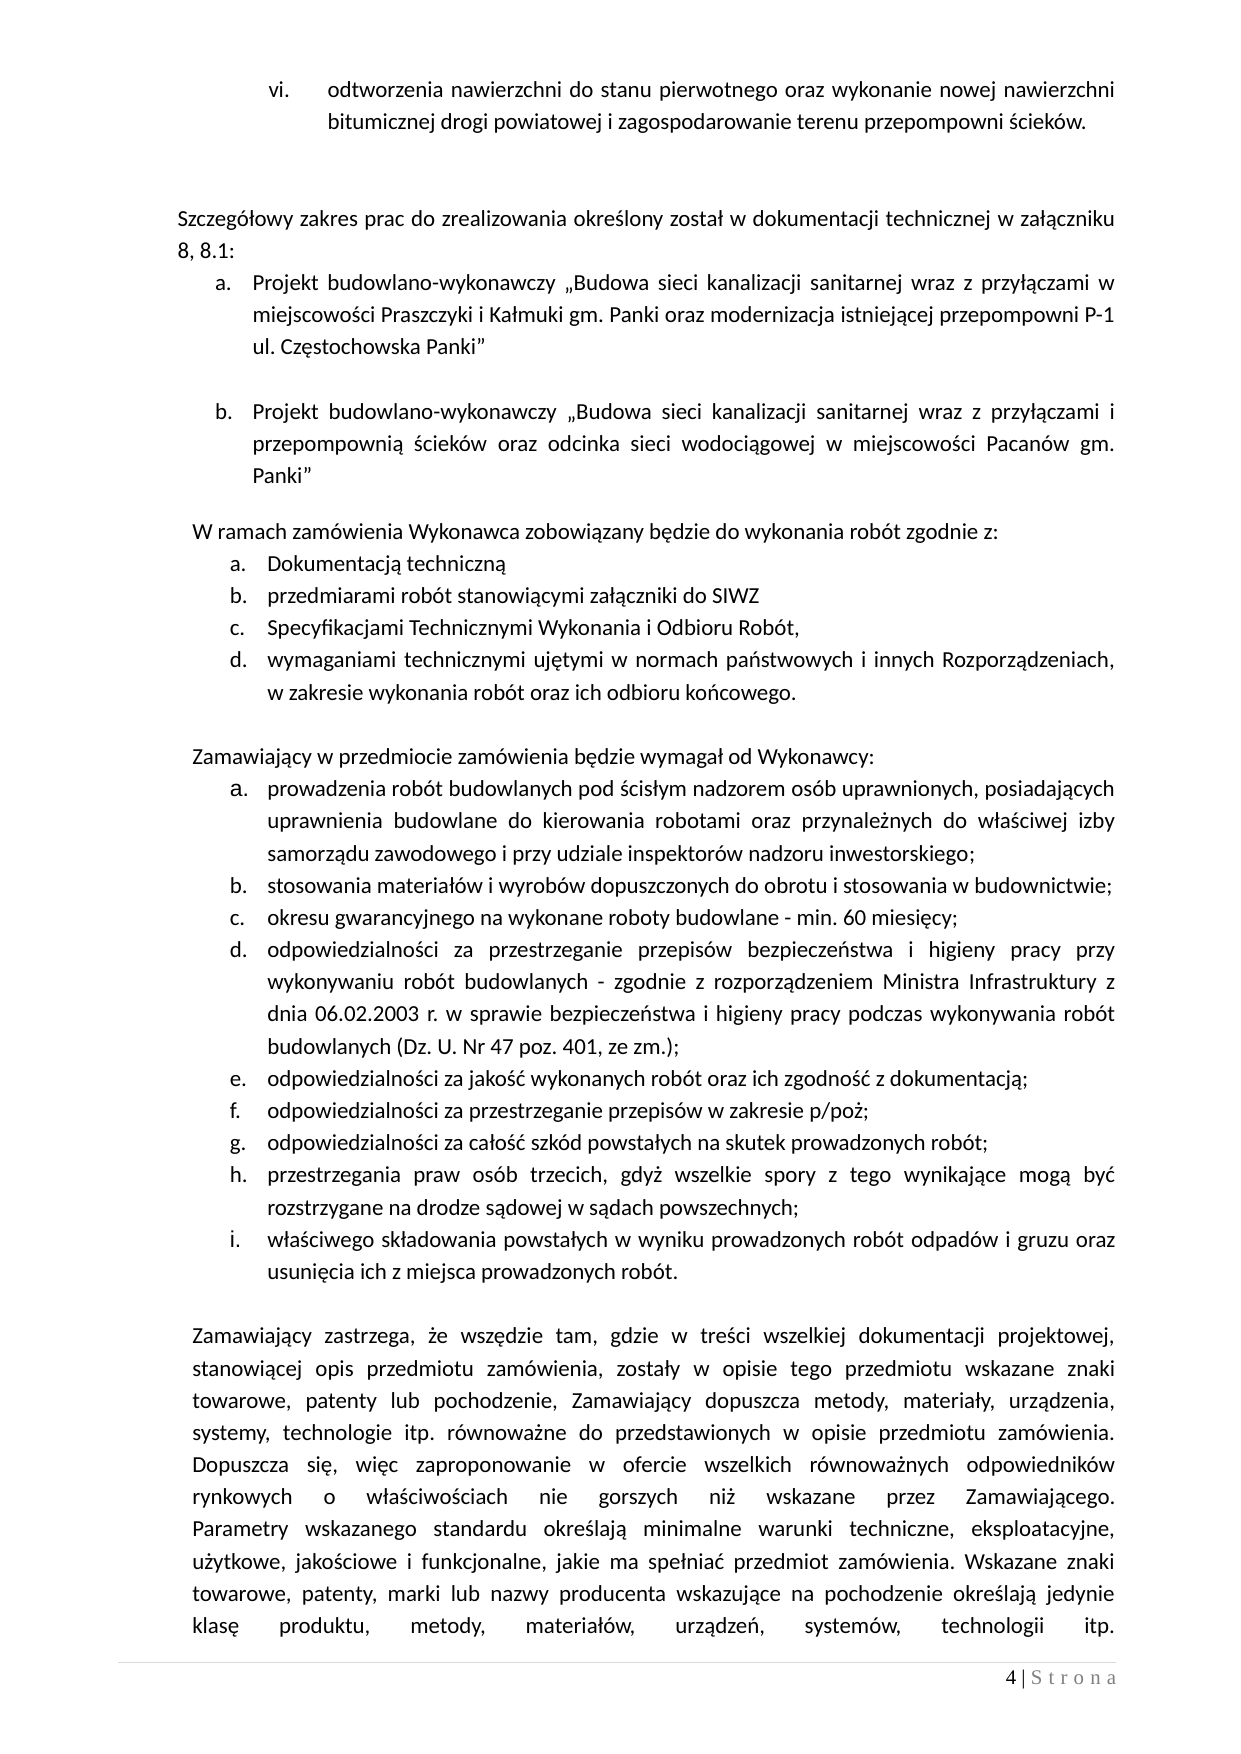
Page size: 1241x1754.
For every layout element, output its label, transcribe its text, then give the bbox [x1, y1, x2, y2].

list właściwego składowania powstałych w wyniku prowadzonych robót odpadów i gruzu oraz usunięcia ich z miejsca prowadzonych robót. [229, 1225, 1116, 1285]
list odtworzenia nawierzchni do stanu pierwotnego oraz wykonanie nowej nawierzchni bitumicznej drogi powiatowej i zagospodarowanie terenu przepompowni ścieków. [290, 75, 1116, 135]
list okresu gwarancyjnego na wykonane roboty budowlane - min. 60 miesięcy; [229, 903, 1116, 931]
list prowadzenia robót budowlanych pod ścisłym nadzorem osób uprawnionych, posiadających uprawnienia budowlane do kierowania robotami oraz przynależnych do właściwej izby samorządu zawodowego i przy udziale inspektorów nadzoru inwestorskiego; [229, 774, 1116, 867]
list stosowania materiałów i wyrobów dopuszczonych do obrotu i stosowania w budownictwie; [229, 871, 1116, 899]
list przestrzegania praw osób trzecich, gdyż wszelkie spory z tego wynikające mogą być rozstrzygane na drodze sądowej w sądach powszechnych; [229, 1161, 1116, 1221]
list Dokumentacją techniczną [229, 549, 1116, 577]
text Zamawiający zastrzega, że wszędzie tam, gdzie w treści wszelkiej dokumentacji projektowej, stanowiącej opis przedmiotu zamówienia, zostały w opisie tego przedmiotu wskazane znaki towarowe, patenty lub pochodzenie, Zamawiający dopuszcza metody, materiały, urządzenia, systemy, technologie itp. równoważne do przedstawionych w opisie przedmiotu zamówienia. Dopuszcza się, więc zaproponowanie w ofercie wszelkich równoważnych odpowiedników rynkowych o właściwościach nie gorszych niż wskazane przez Zamawiającego. Parametry wskazanego standardu określają minimalne warunki techniczne, eksploatacyjne, użytkowe, jakościowe i funkcjonalne, jakie ma spełniać przedmiot zamówienia. Wskazane znaki towarowe, patenty, marki lub nazwy producenta wskazujące na pochodzenie określają jedynie klasę produktu, metody, materiałów, urządzeń, systemów, technologii itp. [192, 1321, 1116, 1639]
text Zamawiający w przedmiocie zamówienia będzie wymagał od Wykonawcy: [192, 742, 1116, 770]
list Specyfikacjami Technicznymi Wykonania i Odbioru Robót, [229, 613, 1116, 641]
list Projekt budowlano-wykonawczy „Budowa sieci kanalizacji sanitarnej wraz z przyłączami i przepompownią ścieków oraz odcinka sieci wodociągowej w miejscowości Pacanów gm. Panki” [215, 397, 1116, 489]
list odpowiedzialności za całość szkód powstałych na skutek prowadzonych robót; [229, 1128, 1116, 1156]
list odpowiedzialności za jakość wykonanych robót oraz ich zgodność z dokumentacją; [229, 1064, 1116, 1092]
list odpowiedzialności za przestrzeganie przepisów bezpieczeństwa i higieny pracy przy wykonywaniu robót budowlanych - zgodnie z rozporządzeniem Ministra Infrastruktury z dnia 06.02.2003 r. w sprawie bezpieczeństwa i higieny pracy podczas wykonywania robót budowlanych (Dz. U. Nr 47 poz. 401, ze zm.); [229, 935, 1116, 1060]
text Szczegółowy zakres prac do zrealizowania określony został w dokumentacji technicznej w załączniku 8, 8.1: [177, 204, 1116, 264]
text W ramach zamówienia Wykonawca zobowiązany będzie do wykonania robót zgodnie z: [192, 517, 1116, 545]
list wymaganiami technicznymi ujętymi w normach państwowych i innych Rozporządzeniach, w zakresie wykonania robót oraz ich odbioru końcowego. [229, 646, 1116, 706]
list przedmiarami robót stanowiącymi załączniki do SIWZ [229, 581, 1116, 609]
list Projekt budowlano-wykonawczy „Budowa sieci kanalizacji sanitarnej wraz z przyłączami w miejscowości Praszczyki i Kałmuki gm. Panki oraz modernizacja istniejącej przepompowni P-1 ul. Częstochowska Panki” [215, 268, 1116, 361]
list odpowiedzialności za przestrzeganie przepisów w zakresie p/poż; [229, 1096, 1116, 1124]
